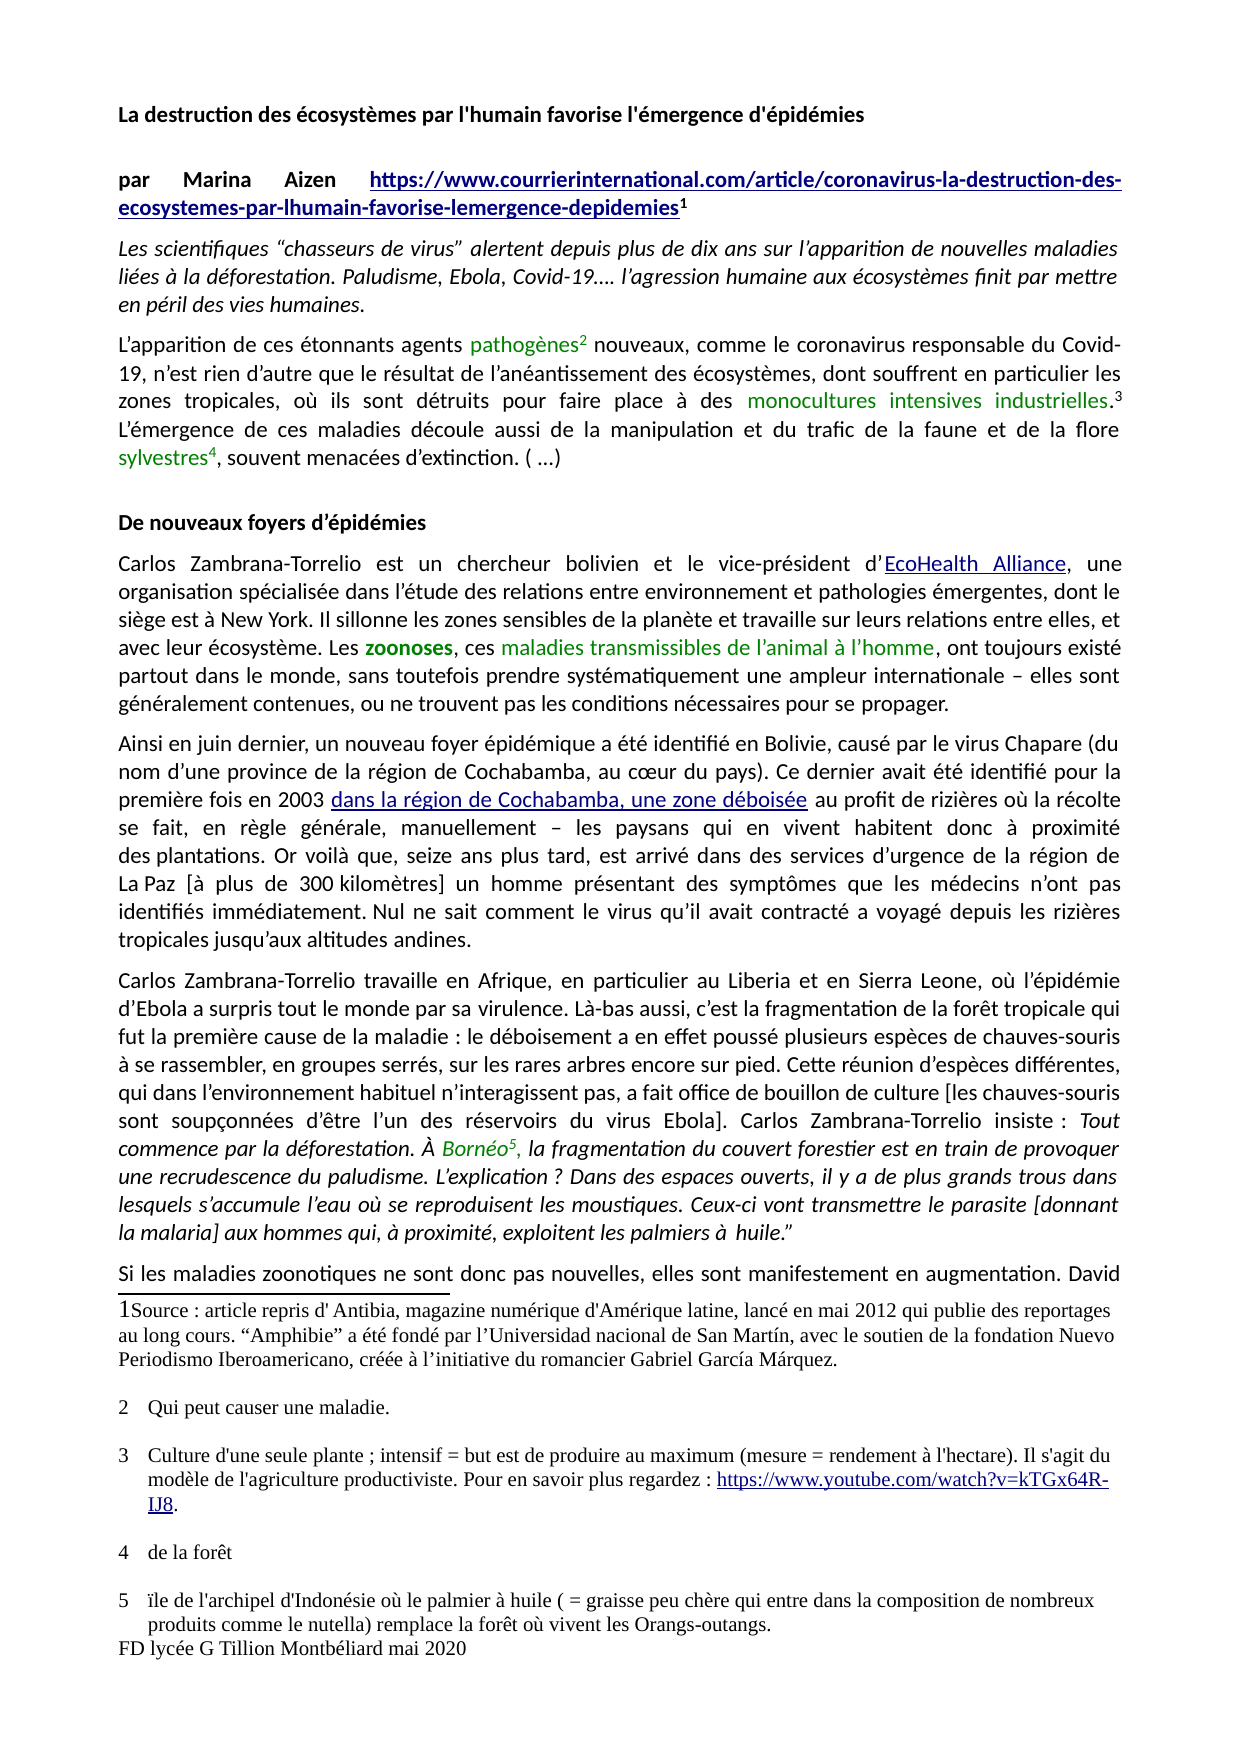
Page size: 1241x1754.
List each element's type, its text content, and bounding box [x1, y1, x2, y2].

text ïle de l'archipel d'Indonésie où le palmier à huile ( = graisse peu chère qui entre dans la composition de nombreux produits comme le nutella) remplace la forêt où vivent les Orangs-outangs. [118, 1588, 1122, 1636]
text Carlos Zambrana-Torrelio travaille en Afrique, en particulier au Liberia et en Sierra Leone, où l’épidémie d’Ebola a surpris tout le monde par sa virulence. Là-bas aussi, c’est la fragmentation de la forêt tropicale qui fut la première cause de la maladie : le déboisement a en effet poussé plusieurs espèces de chauves-souris à se rassembler, en groupes serrés, sur les rares arbres encore sur pied. Cette réunion d’espèces différentes, qui dans l’environnement habituel n’interagissent pas, a fait office de bouillon de culture [les chauves-souris sont soupçonnées d’être l’un des réservoirs du virus Ebola]. Carlos Zambrana-Torrelio insiste : Tout commence par la déforestation. À Bornéo, la fragmentation du couvert forestier est en train de provoquer une recrudescence du paludisme. L’explication ? Dans des espaces ouverts, il y a de plus grands trous dans lesquels s’accumule l’eau où se reproduisent les moustiques. Ceux-ci vont transmettre le parasite [donnant la malaria] aux hommes qui, à proximité, exploitent les palmiers à huile.” [118, 966, 1122, 1246]
subtitle La destruction des écosystèmes par l'humain favorise l'émergence d'épidémies [118, 100, 1122, 128]
text Qui peut causer une maladie. [118, 1395, 1122, 1419]
subtitle De nouveaux foyers d’épidémies [118, 508, 1122, 536]
text Ainsi en juin dernier, un nouveau foyer épidémique a été identifié en Bolivie, causé par le virus Chapare (du nom d’une province de la région de Cochabamba, au cœur du pays). Ce dernier avait été identifié pour la première fois en 2003 dans la région de Cochabamba, une zone déboisée au profit de rizières où la récolte se fait, en règle générale, manuellement – les paysans qui en vivent habitent donc à proximité des plantations. Or voilà que, seize ans plus tard, est arrivé dans des services d’urgence de la région de La Paz [à plus de 300 kilomètres] un homme présentant des symptômes que les médecins n’ont pas identifiés immédiatement. Nul ne sait comment le virus qu’il avait contracté a voyagé depuis les rizières tropicales jusqu’aux altitudes andines. [118, 729, 1122, 953]
text de la forêt [118, 1539, 1122, 1564]
text L’apparition de ces étonnants agents pathogènes nouveaux, comme le coronavirus responsable du Covid-19, n’est rien d’autre que le résultat de l’anéantissement des écosystèmes, dont souffrent en particulier les zones tropicales, où ils sont détruits pour faire place à des monocultures intensives industrielles. L’émergence de ces maladies découle aussi de la manipulation et du trafic de la faune et de la flore sylvestres, souvent menacées d’extinction. ( ...) [118, 331, 1122, 471]
text Si les maladies zoonotiques ne sont donc pas nouvelles, elles sont manifestement en augmentation. David [118, 1259, 1122, 1287]
text Carlos Zambrana-Torrelio est un chercheur bolivien et le vice-président d’EcoHealth Alliance, une organisation spécialisée dans l’étude des relations entre environnement et pathologies émergentes, dont le siège est à New York. Il sillonne les zones sensibles de la planète et travaille sur leurs relations entre elles, et avec leur écosystème. Les zoonoses, ces maladies transmissibles de l’animal à l’homme, ont toujours existé partout dans le monde, sans toutefois prendre systématiquement une ampleur internationale – elles sont généralement contenues, ou ne trouvent pas les conditions nécessaires pour se propager. [118, 549, 1122, 717]
text Les scientifiques “chasseurs de virus” alertent depuis plus de dix ans sur l’apparition de nouvelles maladies liées à la déforestation. Paludisme, Ebola, Covid-19…. l’agression humaine aux écosystèmes finit par mettre en péril des vies humaines. [118, 234, 1122, 318]
subtitle par Marina Aizen https://www.courrierinternational.com/article/coronavirus-la-destruction-des-ecosystemes-par-lhumain-favorise-lemergence-depidemies [118, 166, 1122, 222]
text Culture d'une seule plante ; intensif = but est de produire au maximum (mesure = rendement à l'hectare). Il s'agit du modèle de l'agriculture productiviste. Pour en savoir plus regardez : https://www.youtube.com/watch?v=kTGx64R-IJ8. [118, 1443, 1122, 1516]
text Source : article repris d' Antibia, magazine numérique d'Amérique latine, lancé en mai 2012 qui publie des reportages au long cours. “Amphibie” a été fondé par l’Universidad nacional de San Martín, avec le soutien de la fondation Nuevo Periodismo Iberoamericano, créée à l’initiative du romancier Gabriel García Márquez. [118, 1294, 1122, 1371]
